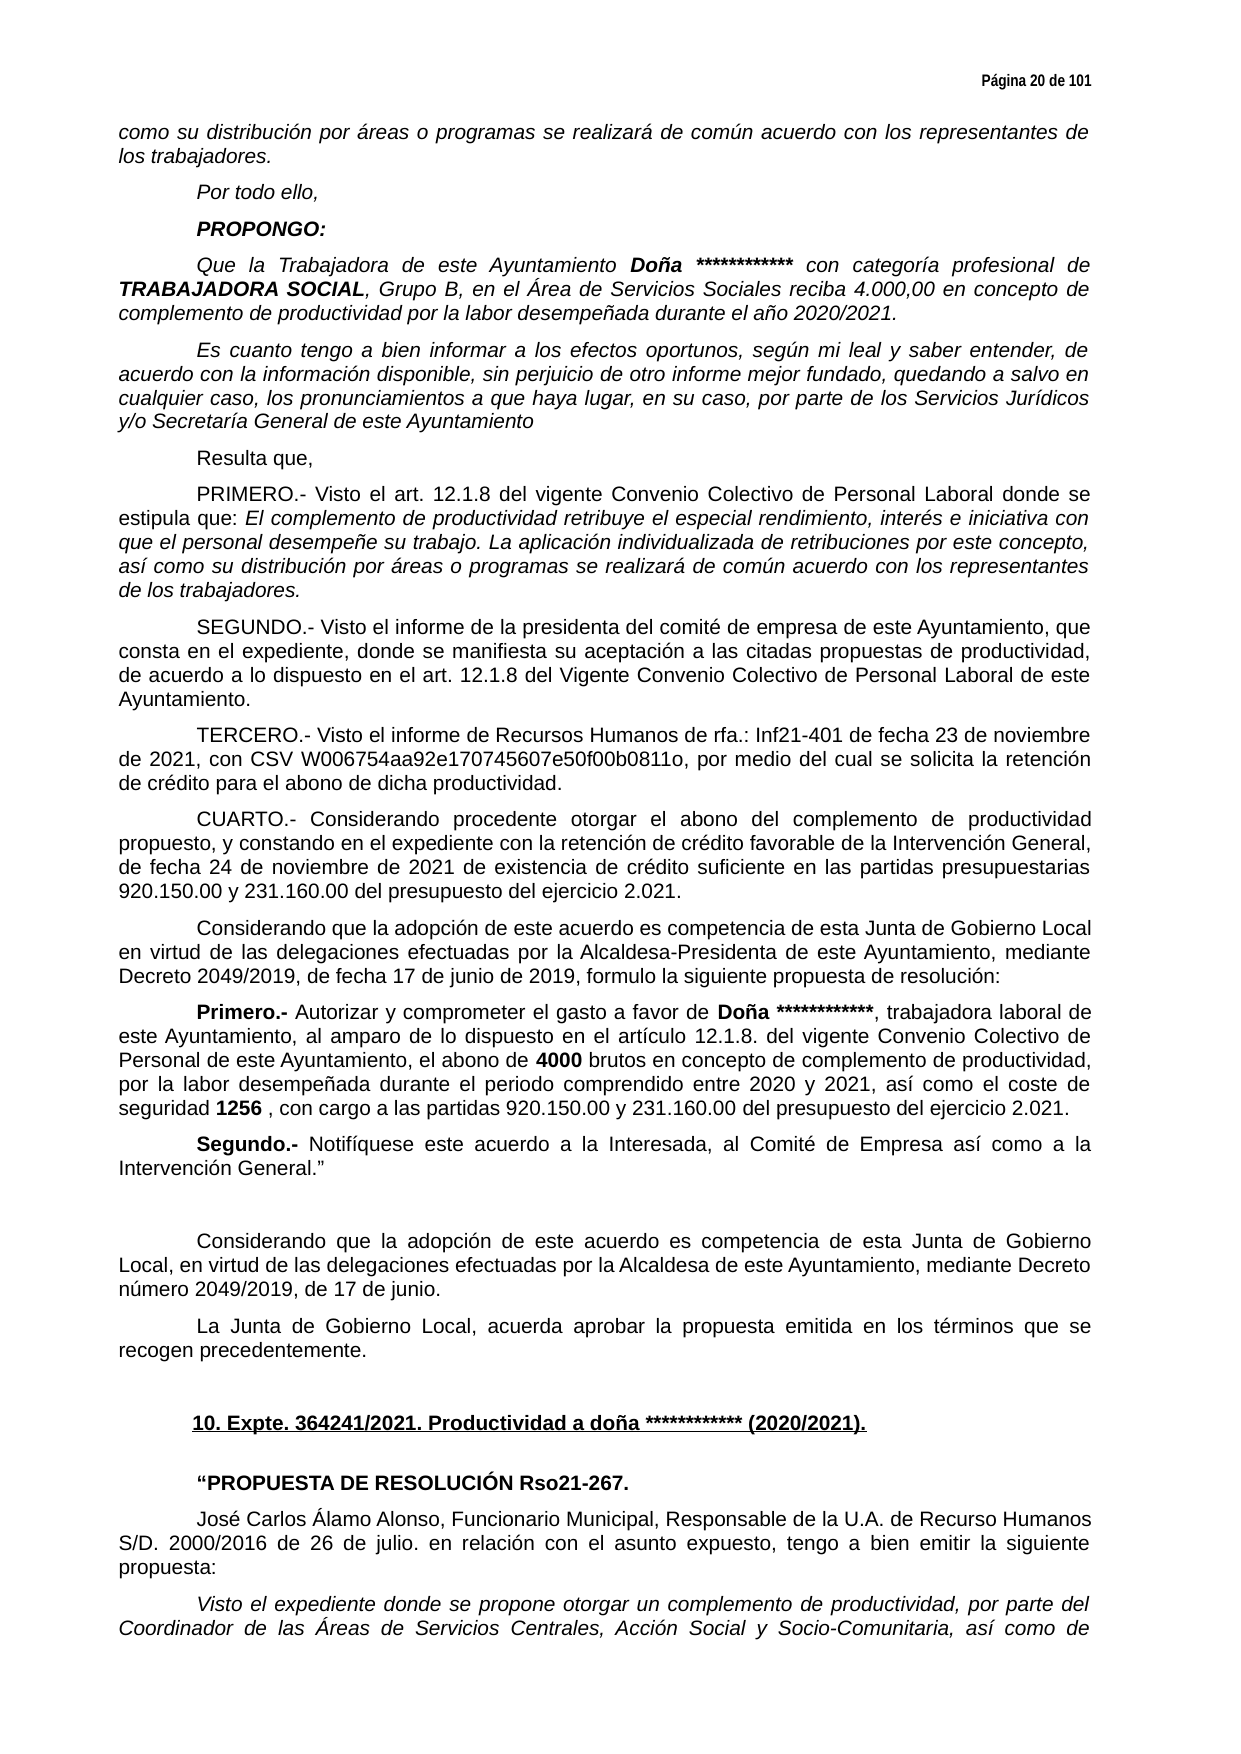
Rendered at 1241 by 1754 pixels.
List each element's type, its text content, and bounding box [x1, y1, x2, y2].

text Por todo ello, [118, 180, 1092, 204]
text “PROPUESTA DE RESOLUCIÓN Rso21-267. [118, 1471, 1092, 1495]
text Primero.- Autorizar y comprometer el gasto a favor de Doña ************, trabajadora laboral de este Ayuntamiento, al amparo de lo dispuesto en el artículo 12.1.8. del vigente Convenio Colectivo de Personal de este Ayuntamiento, el abono de 4000 brutos en concepto de complemento de productividad, por la labor desempeñada durante el periodo comprendido entre 2020 y 2021, así como el coste de seguridad 1256 , con cargo a las partidas 920.150.00 y 231.160.00 del presupuesto del ejercicio 2.021. [118, 1000, 1092, 1120]
text Segundo.- Notifíquese este acuerdo a la Interesada, al Comité de Empresa así como a la Intervención General.” [118, 1132, 1092, 1180]
text José Carlos Álamo Alonso, Funcionario Municipal, Responsable de la U.A. de Recurso Humanos S/D. 2000/2016 de 26 de julio. en relación con el asunto expuesto, tengo a bien emitir la siguiente propuesta: [118, 1507, 1092, 1579]
text PROPONGO: [118, 217, 1092, 241]
text Considerando que la adopción de este acuerdo es competencia de esta Junta de Gobierno Local, en virtud de las delegaciones efectuadas por la Alcaldesa de este Ayuntamiento, mediante Decreto número 2049/2019, de 17 de junio. [118, 1229, 1092, 1301]
text Resulta que, [118, 446, 1092, 470]
text Que la Trabajadora de este Ayuntamiento Doña ************ con categoría profesional de TRABAJADORA SOCIAL, Grupo B, en el Área de Servicios Sociales reciba 4.000,00 en concepto de complemento de productividad por la labor desempeñada durante el año 2020/2021. [118, 253, 1092, 325]
text TERCERO.- Visto el informe de Recursos Humanos de rfa.: Inf21-401 de fecha 23 de noviembre de 2021, con CSV W006754aa92e170745607e50f00b0811o, por medio del cual se solicita la retención de crédito para el abono de dicha productividad. [118, 723, 1092, 795]
text CUARTO.- Considerando procedente otorgar el abono del complemento de productividad propuesto, y constando en el expediente con la retención de crédito favorable de la Intervención General, de fecha 24 de noviembre de 2021 de existencia de crédito suficiente en las partidas presupuestarias 920.150.00 y 231.160.00 del presupuesto del ejercicio 2.021. [118, 807, 1092, 903]
text PRIMERO.- Visto el art. 12.1.8 del vigente Convenio Colectivo de Personal Laboral donde se estipula que: El complemento de productividad retribuye el especial rendimiento, interés e iniciativa con que el personal desempeñe su trabajo. La aplicación individualizada de retribuciones por este concepto, así como su distribución por áreas o programas se realizará de común acuerdo con los representantes de los trabajadores. [118, 482, 1092, 602]
text La Junta de Gobierno Local, acuerda aprobar la propuesta emitida en los términos que se recogen precedentemente. [118, 1313, 1092, 1361]
text SEGUNDO.- Visto el informe de la presidenta del comité de empresa de este Ayuntamiento, que consta en el expediente, donde se manifiesta su aceptación a las citadas propuestas de productividad, de acuerdo a lo dispuesto en el art. 12.1.8 del Vigente Convenio Colectivo de Personal Laboral de este Ayuntamiento. [118, 614, 1092, 710]
text Es cuanto tengo a bien informar a los efectos oportunos, según mi leal y saber entender, de acuerdo con la información disponible, sin perjuicio de otro informe mejor fundado, quedando a salvo en cualquier caso, los pronunciamientos a que haya lugar, en su caso, por parte de los Servicios Jurídicos y/o Secretaría General de este Ayuntamiento [118, 337, 1092, 433]
text como su distribución por áreas o programas se realizará de común acuerdo con los representantes de los trabajadores. [118, 120, 1092, 168]
text Considerando que la adopción de este acuerdo es competencia de esta Junta de Gobierno Local en virtud de las delegaciones efectuadas por la Alcaldesa-Presidenta de este Ayuntamiento, mediante Decreto 2049/2019, de fecha 17 de junio de 2019, formulo la siguiente propuesta de resolución: [118, 916, 1092, 987]
text Visto el expediente donde se propone otorgar un complemento de productividad, por parte del Coordinador de las Áreas de Servicios Centrales, Acción Social y Socio-Comunitaria, así como de [118, 1592, 1092, 1639]
text 10. Expte. 364241/2021. Productividad a doña ************ (2020/2021). [118, 1410, 1092, 1434]
